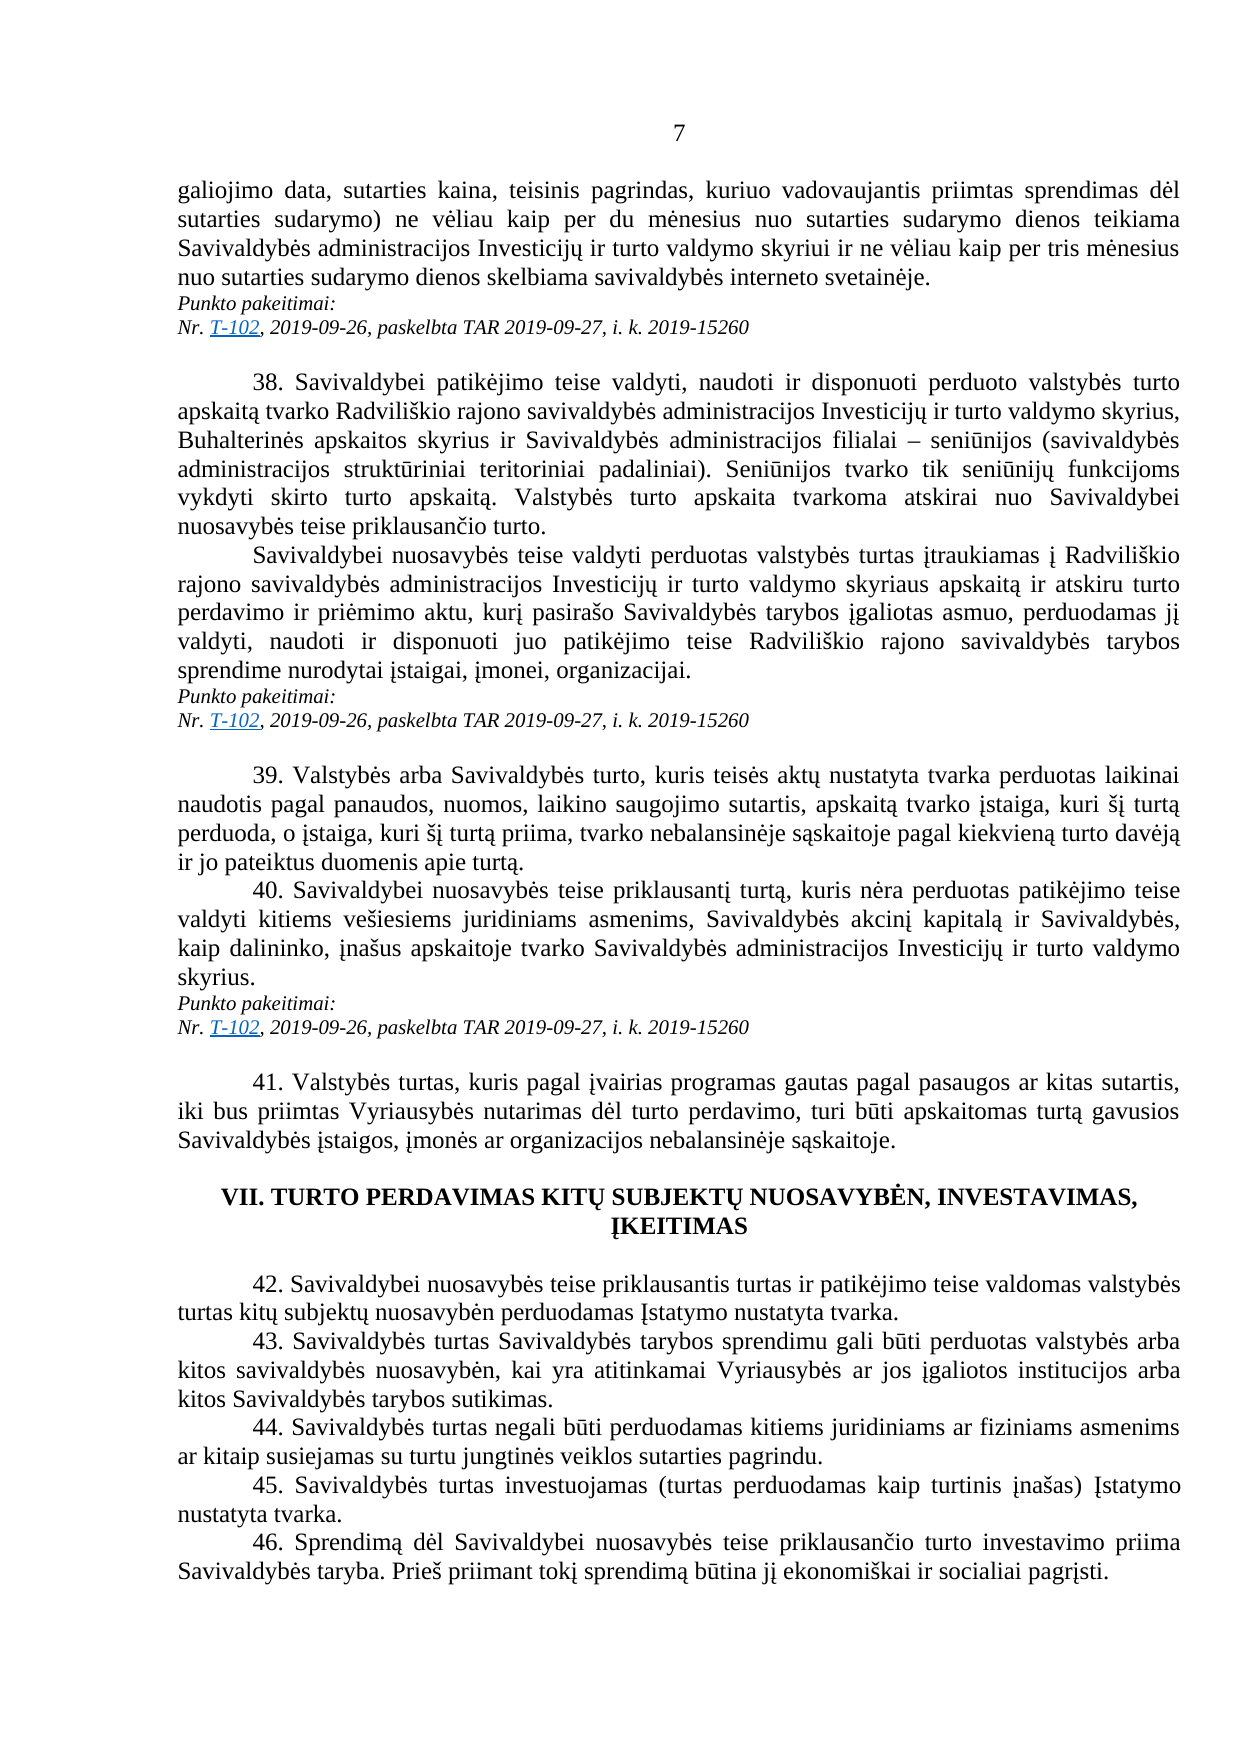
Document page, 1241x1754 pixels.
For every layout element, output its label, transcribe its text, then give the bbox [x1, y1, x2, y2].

text 45. Savivaldybės turtas investuojamas (turtas perduodamas kaip turtinis įnašas) Įstatymo nustatyta tvarka. [177, 1470, 1181, 1527]
text Nr. T-102, 2019-09-26, paskelbta TAR 2019-09-27, i. k. 2019-15260 [177, 1015, 1181, 1039]
text 38. Savivaldybei patikėjimo teise valdyti, naudoti ir disponuoti perduoto valstybės turto apskaitą tvarko Radviliškio rajono savivaldybės administracijos Investicijų ir turto valdymo skyrius, Buhalterinės apskaitos skyrius ir Savivaldybės administracijos filialai – seniūnijos (savivaldybės administracijos struktūriniai teritoriniai padaliniai). Seniūnijos tvarko tik seniūnijų funkcijoms vykdyti skirto turto apskaitą. Valstybės turto apskaita tvarkoma atskirai nuo Savivaldybei nuosavybės teise priklausančio turto. [177, 367, 1181, 540]
text 43. Savivaldybės turtas Savivaldybės tarybos sprendimu gali būti perduotas valstybės arba kitos savivaldybės nuosavybėn, kai yra atitinkamai Vyriausybės ar jos įgaliotos institucijos arba kitos Savivaldybės tarybos sutikimas. [177, 1326, 1181, 1412]
text Punkto pakeitimai: [177, 991, 1181, 1015]
text Nr. T-102, 2019-09-26, paskelbta TAR 2019-09-27, i. k. 2019-15260 [177, 315, 1181, 339]
text Punkto pakeitimai: [177, 291, 1181, 315]
text 42. Savivaldybei nuosavybės teise priklausantis turtas ir patikėjimo teise valdomas valstybės turtas kitų subjektų nuosavybėn perduodamas Įstatymo nustatyta tvarka. [177, 1269, 1181, 1326]
text galiojimo data, sutarties kaina, teisinis pagrindas, kuriuo vadovaujantis priimtas sprendimas dėl sutarties sudarymo) ne vėliau kaip per du mėnesius nuo sutarties sudarymo dienos teikiama Savivaldybės administracijos Investicijų ir turto valdymo skyriui ir ne vėliau kaip per tris mėnesius nuo sutarties sudarymo dienos skelbiama savivaldybės interneto svetainėje. [177, 176, 1181, 291]
text 40. Savivaldybei nuosavybės teise priklausantį turtą, kuris nėra perduotas patikėjimo teise valdyti kitiems vešiesiems juridiniams asmenims, Savivaldybės akcinį kapitalą ir Savivaldybės, kaip dalininko, įnašus apskaitoje tvarko Savivaldybės administracijos Investicijų ir turto valdymo skyrius. [177, 876, 1181, 991]
text Punkto pakeitimai: [177, 684, 1181, 708]
text 41. Valstybės turtas, kuris pagal įvairias programas gautas pagal pasaugos ar kitas sutartis, iki bus priimtas Vyriausybės nutarimas dėl turto perdavimo, turi būti apskaitomas turtą gavusios Savivaldybės įstaigos, įmonės ar organizacijos nebalansinėje sąskaitoje. [177, 1067, 1181, 1154]
text VII. TURTO PERDAVIMAS KITŲ SUBJEKTŲ NUOSAVYBĖN, investavimas, įkeitimas [177, 1182, 1181, 1240]
text 46. Sprendimą dėl Savivaldybei nuosavybės teise priklausančio turto investavimo priima Savivaldybės taryba. Prieš priimant tokį sprendimą būtina jį ekonomiškai ir socialiai pagrįsti. [177, 1527, 1181, 1585]
text Savivaldybei nuosavybės teise valdyti perduotas valstybės turtas įtraukiamas į Radviliškio rajono savivaldybės administracijos Investicijų ir turto valdymo skyriaus apskaitą ir atskiru turto perdavimo ir priėmimo aktu, kurį pasirašo Savivaldybės tarybos įgaliotas asmuo, perduodamas jį valdyti, naudoti ir disponuoti juo patikėjimo teise Radviliškio rajono savivaldybės tarybos sprendime nurodytai įstaigai, įmonei, organizacijai. [177, 540, 1181, 684]
text Nr. T-102, 2019-09-26, paskelbta TAR 2019-09-27, i. k. 2019-15260 [177, 708, 1181, 732]
text 39. Valstybės arba Savivaldybės turto, kuris teisės aktų nustatyta tvarka perduotas laikinai naudotis pagal panaudos, nuomos, laikino saugojimo sutartis, apskaitą tvarko įstaiga, kuri šį turtą perduoda, o įstaiga, kuri šį turtą priima, tvarko nebalansinėje sąskaitoje pagal kiekvieną turto davėją ir jo pateiktus duomenis apie turtą. [177, 761, 1181, 876]
text 44. Savivaldybės turtas negali būti perduodamas kitiems juridiniams ar fiziniams asmenims ar kitaip susiejamas su turtu jungtinės veiklos sutarties pagrindu. [177, 1412, 1181, 1470]
